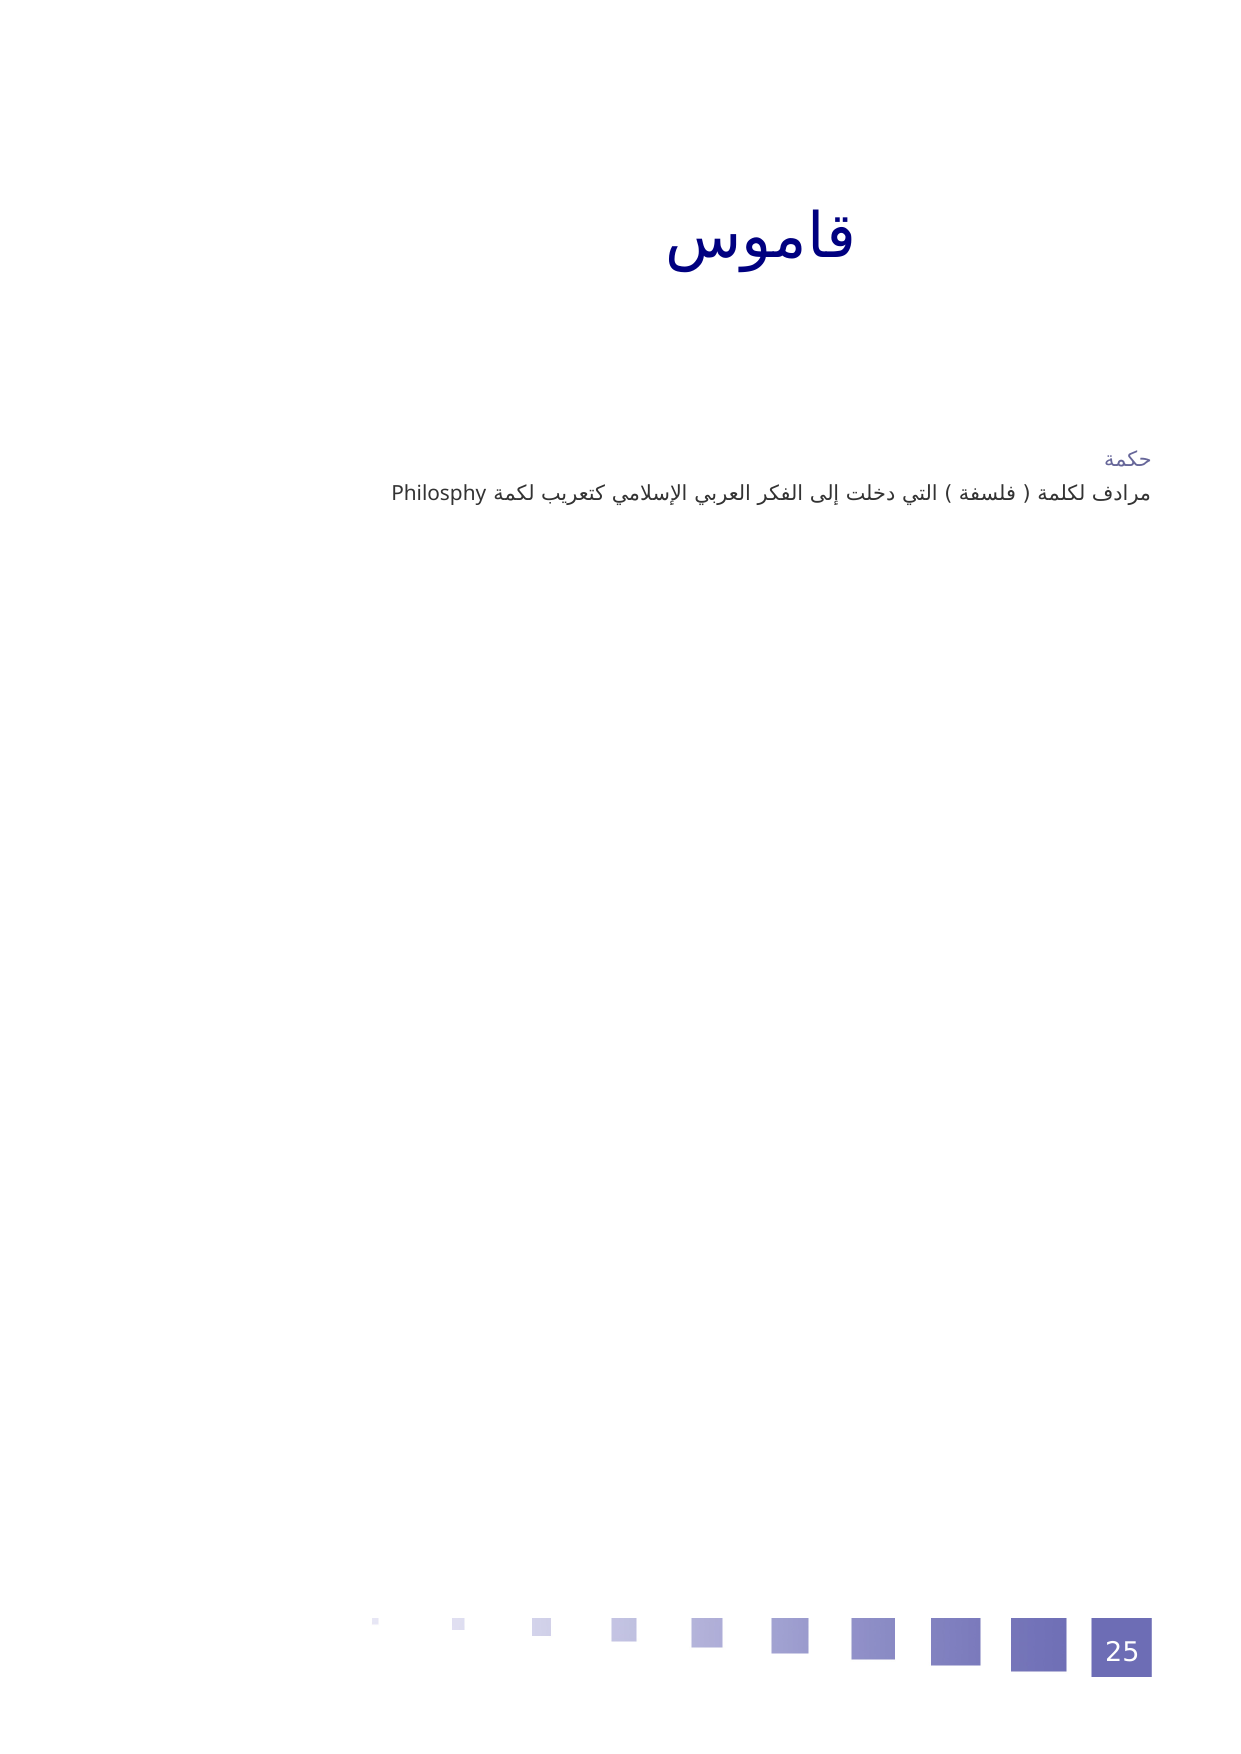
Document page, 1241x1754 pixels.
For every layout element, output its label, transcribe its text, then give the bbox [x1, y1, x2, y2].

title قاموس [213, 199, 856, 272]
text حكمة [177, 447, 1152, 472]
picture [177, 1618, 1152, 1677]
text مرادف لكلمة ( فلسفة ) التي دخلت إلى الفكر العربي الإسلامي كتعريب لكمة Philosphy [177, 478, 1152, 506]
